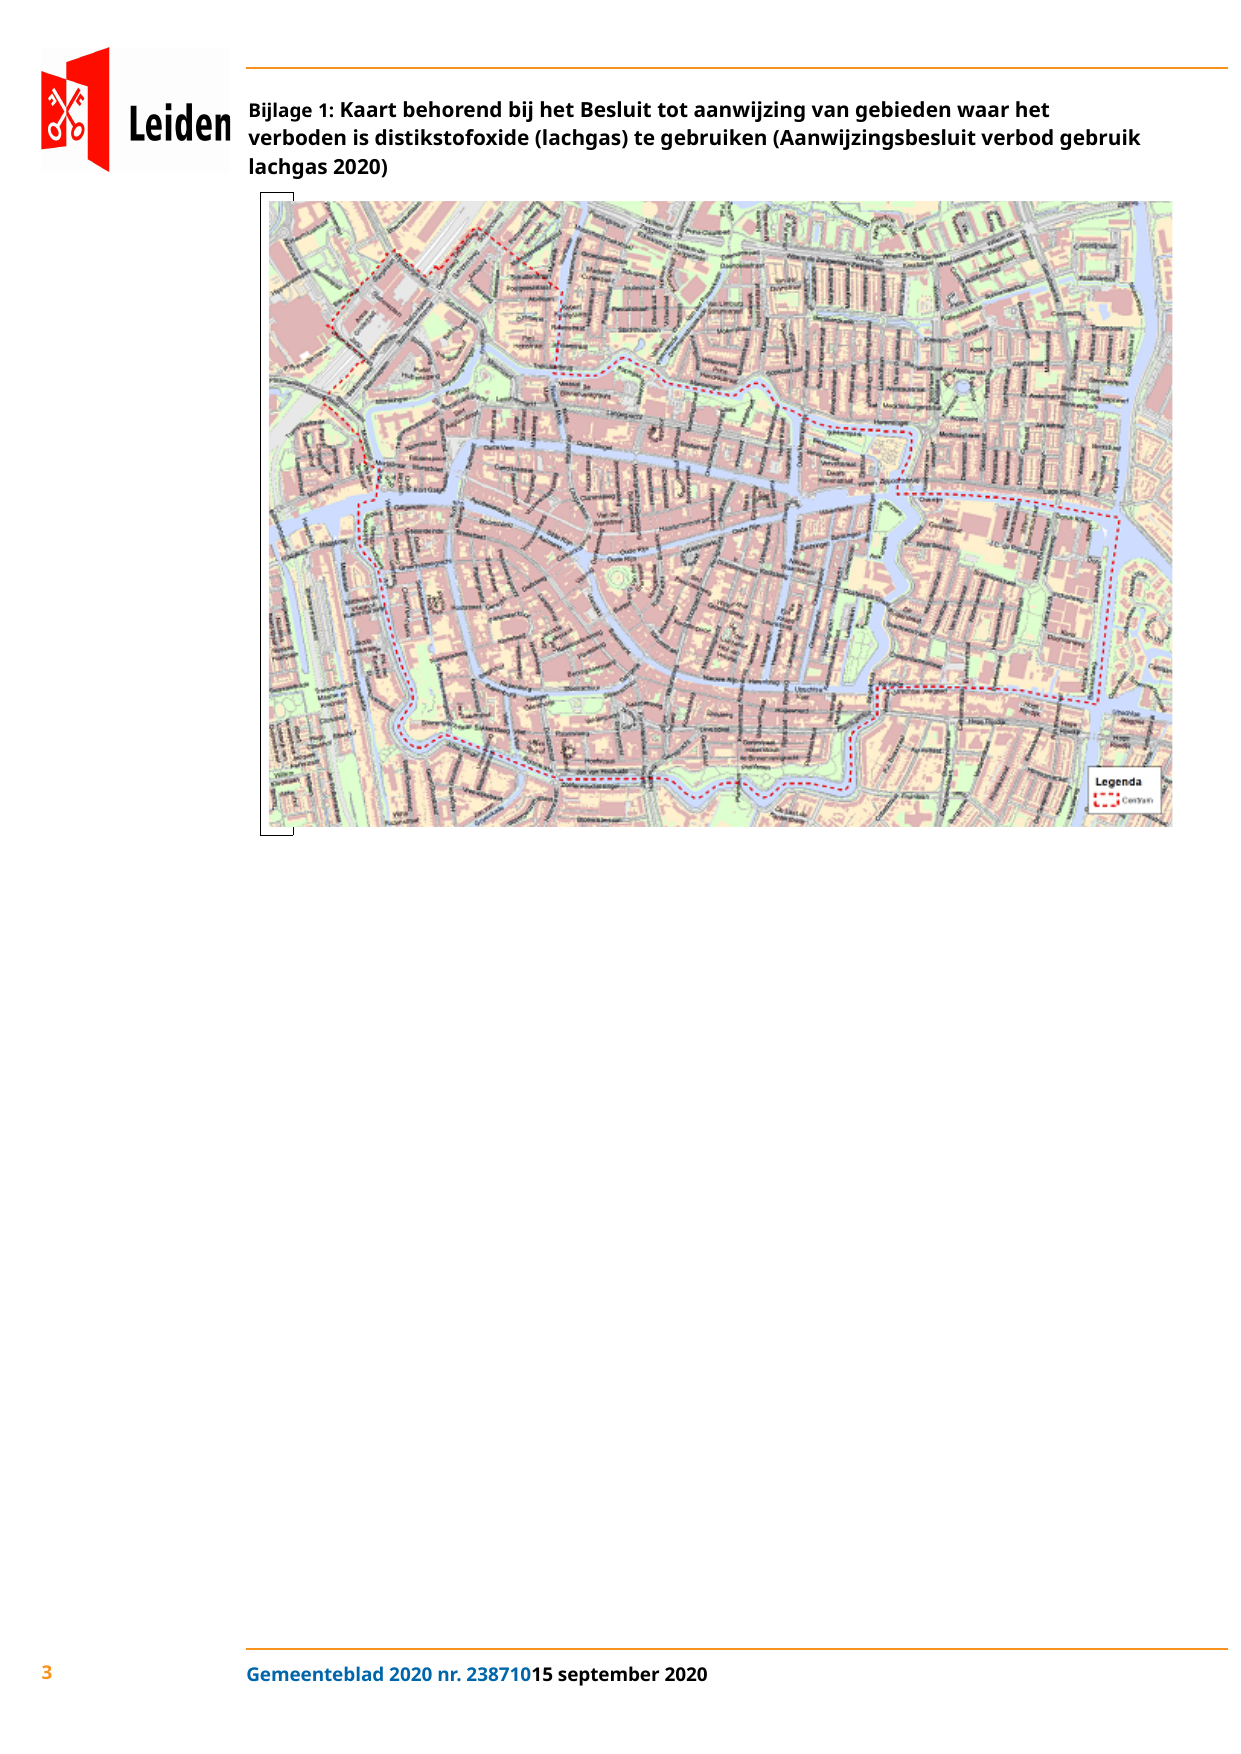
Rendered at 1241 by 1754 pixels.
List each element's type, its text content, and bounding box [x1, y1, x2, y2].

picture [41, 47, 231, 172]
picture [268, 201, 1173, 827]
text Bijlage 1: Kaart behorend bij het Besluit tot aanwijzing van gebieden waar het verboden is distikstofoxide (lachgas) te gebruiken (Aanwijzingsbesluit verbod gebruik lachgas 2020) [248, 95, 1152, 180]
